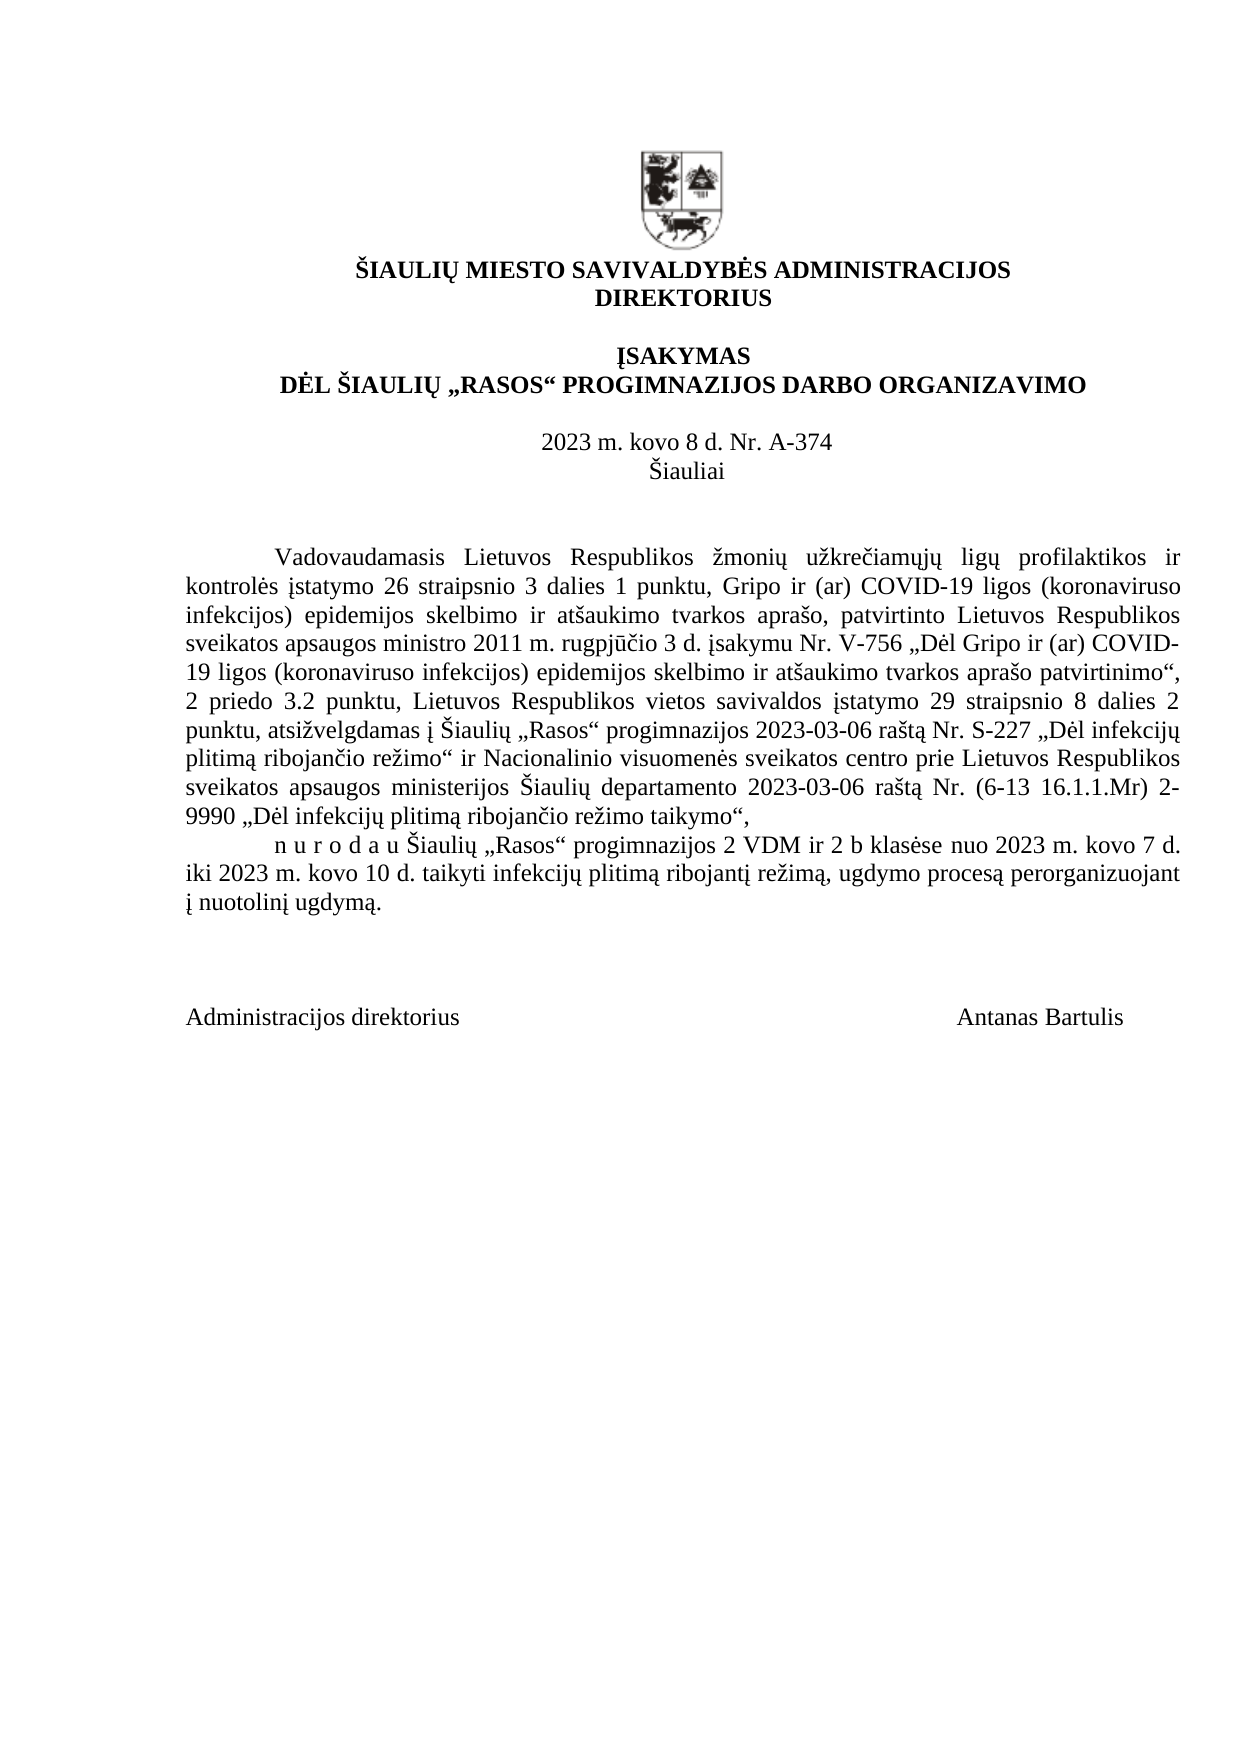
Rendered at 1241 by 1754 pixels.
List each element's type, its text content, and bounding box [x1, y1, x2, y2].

text n u r o d a u Šiaulių „Rasos“ progimnazijos 2 VDM ir 2 b klasėse nuo 2023 m. kovo 7 d. iki 2023 m. kovo 10 d. taikyti infekcijų plitimą ribojantį režimą, ugdymo procesą perorganizuojant į nuotolinį ugdymą. [185, 830, 1181, 916]
text DIREKTORIUS [185, 283, 1181, 312]
text Šiauliai [185, 456, 1181, 485]
text ĮSAKYMAS [185, 341, 1181, 370]
subtitle ŠIAULIŲ MIESTO SAVIVALDYBĖS ADMINISTRACIJOS [185, 255, 1181, 283]
text Administracijos direktorius Antanas Bartulis [185, 1002, 1181, 1031]
text 2023 m. kovo 8 d. Nr. A-374 [185, 427, 1181, 456]
text DĖL ŠIAULIŲ „RASOS“ PROGIMNAZIJOS DARBO ORGANIZAVIMO [185, 370, 1181, 398]
text Vadovaudamasis Lietuvos Respublikos žmonių užkrečiamųjų ligų profilaktikos ir kontrolės įstatymo 26 straipsnio 3 dalies 1 punktu, Gripo ir (ar) COVID-19 ligos (koronaviruso infekcijos) epidemijos skelbimo ir atšaukimo tvarkos aprašo, patvirtinto Lietuvos Respublikos sveikatos apsaugos ministro 2011 m. rugpjūčio 3 d. įsakymu Nr. V-756 „Dėl Gripo ir (ar) COVID-19 ligos (koronaviruso infekcijos) epidemijos skelbimo ir atšaukimo tvarkos aprašo patvirtinimo“, 2 priedo 3.2 punktu, Lietuvos Respublikos vietos savivaldos įstatymo 29 straipsnio 8 dalies 2 punktu, atsižvelgdamas į Šiaulių „Rasos“ progimnazijos 2023-03-06 raštą Nr. S-227 „Dėl infekcijų plitimą ribojančio režimo“ ir Nacionalinio visuomenės sveikatos centro prie Lietuvos Respublikos sveikatos apsaugos ministerijos Šiaulių departamento 2023-03-06 raštą Nr. (6-13 16.1.1.Mr) 2-9990 „Dėl infekcijų plitimą ribojančio režimo taikymo“, [185, 542, 1181, 830]
